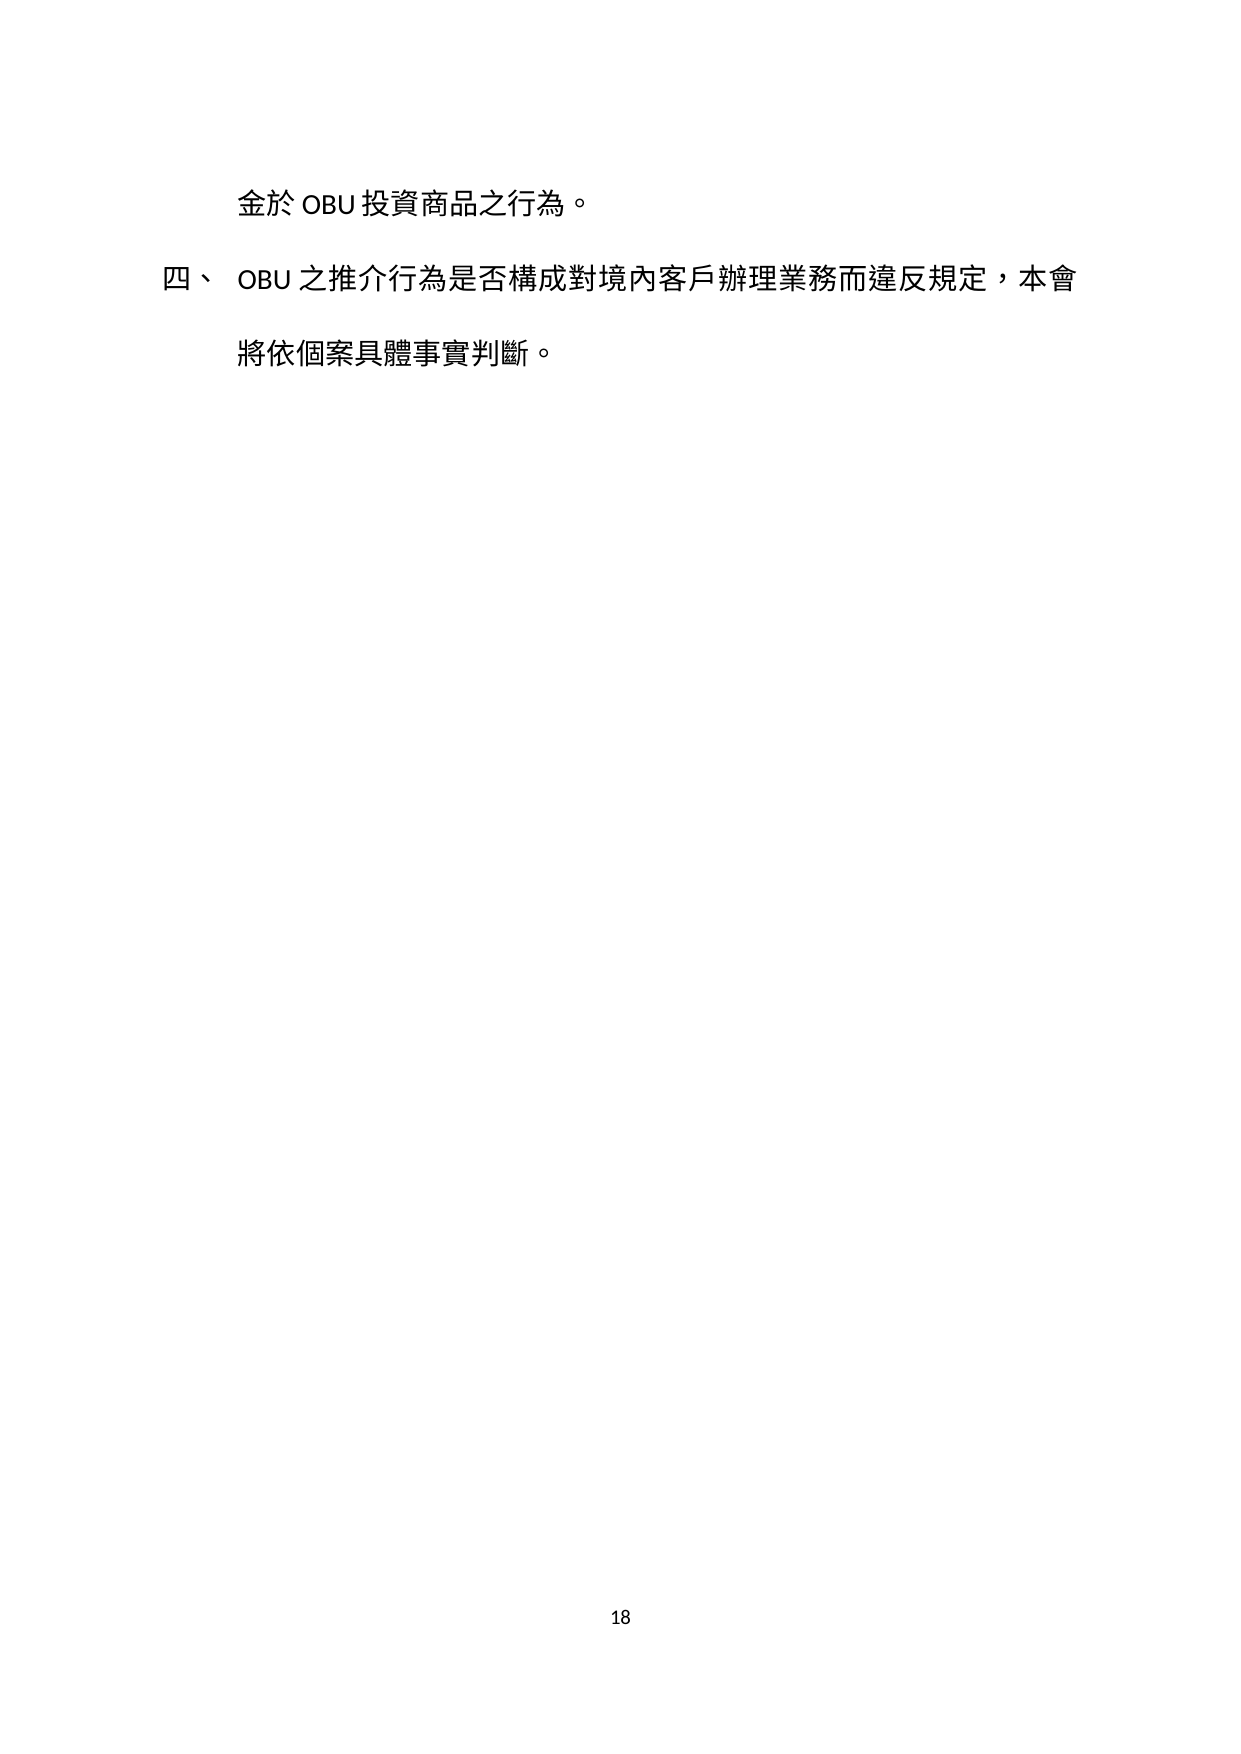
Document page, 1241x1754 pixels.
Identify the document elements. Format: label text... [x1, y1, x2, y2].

list 金於OBU投資商品之行為。 [162, 164, 1078, 239]
list OBU之推介行為是否構成對境內客戶辦理業務而違反規定，本會將依個案具體事實判斷。 [162, 239, 1078, 389]
